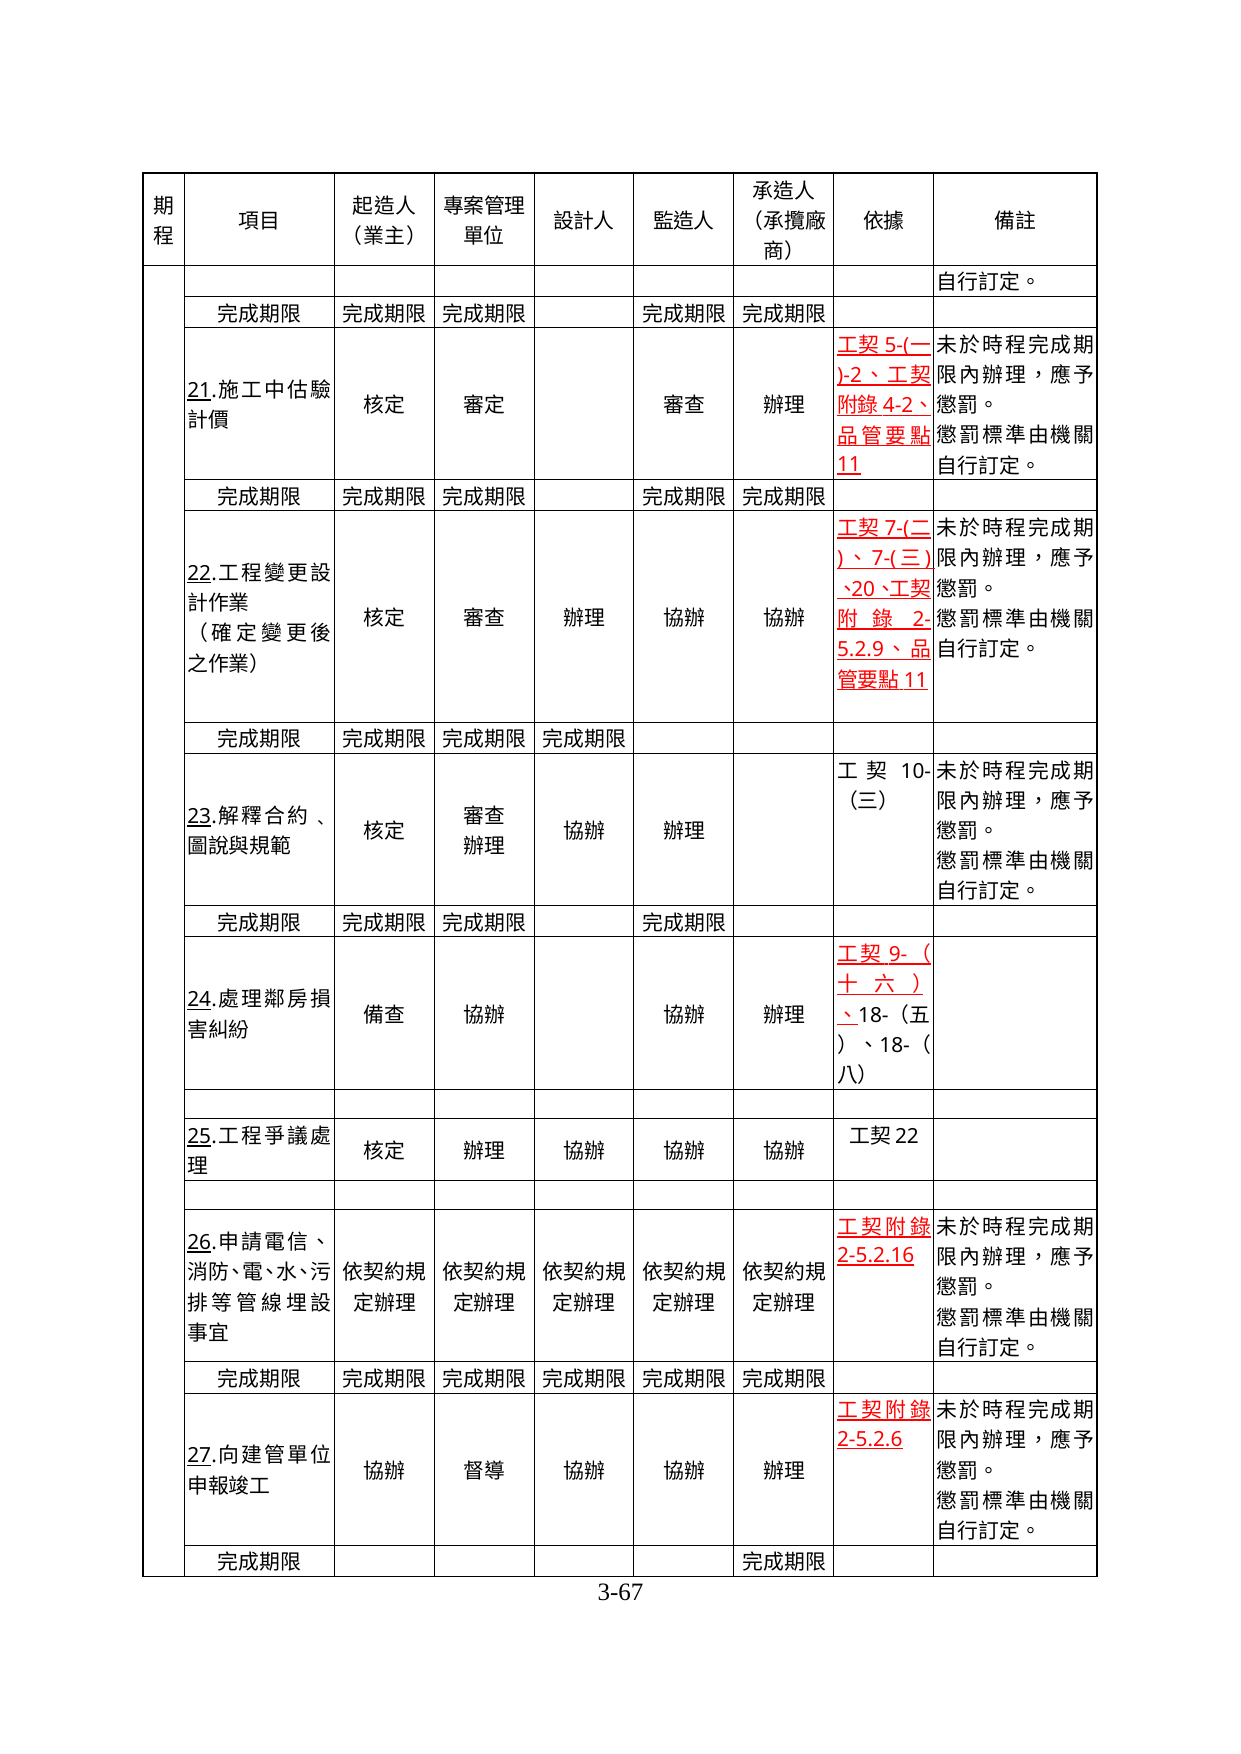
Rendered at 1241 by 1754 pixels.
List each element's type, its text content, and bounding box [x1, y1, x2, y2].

table_cell 協辦 [734, 1119, 833, 1180]
table_cell 完成期限 [535, 723, 633, 753]
table_cell 完成期限 [634, 297, 733, 327]
table_cell 25.工程爭議處理 [185, 1119, 334, 1180]
table_cell 工契7-(二)、7-(三)、20、工契附錄2-5.2.9、品管要點11 [834, 511, 933, 722]
table_cell 審查 辦理 [435, 754, 534, 905]
table_cell 依契約規定辦理 [435, 1210, 534, 1361]
table_cell [435, 266, 534, 296]
table_cell 完成期限 [335, 480, 434, 510]
table_cell [934, 297, 1096, 327]
table_cell [934, 723, 1096, 753]
table_cell [144, 266, 184, 1576]
table_header 起造人（業主） [335, 174, 434, 264]
table_cell [934, 1090, 1096, 1118]
table_cell 協辦 [435, 937, 534, 1089]
table_cell [934, 937, 1096, 1089]
table_cell [934, 480, 1096, 510]
table_cell 審查 [634, 328, 733, 479]
table_cell [634, 1181, 733, 1209]
table_cell [535, 937, 633, 1089]
table_cell 未於時程完成期限內辦理，應予懲罰。 懲罰標準由機關自行訂定。 [934, 328, 1096, 479]
table_cell [335, 1546, 434, 1576]
table_header 承造人（承攬廠商） [734, 174, 833, 264]
table_cell [435, 1181, 534, 1209]
table_cell 23.解釋合約﹑圖說與規範 [185, 754, 334, 905]
table_header 監造人 [634, 174, 733, 264]
table_cell [634, 266, 733, 296]
table_cell 完成期限 [435, 297, 534, 327]
table_cell [834, 266, 933, 296]
table_cell 完成期限 [185, 297, 334, 327]
table_cell 工契9-（十六）、18-（五）、18-（八） [834, 937, 933, 1089]
table_cell [435, 1546, 534, 1576]
table_cell [335, 266, 434, 296]
table_cell 完成期限 [535, 1362, 633, 1392]
table_cell [934, 906, 1096, 936]
table_cell 審查 [435, 511, 534, 722]
table_cell [934, 1119, 1096, 1180]
table_cell 工契10-（三） [834, 754, 933, 905]
table_cell [335, 1090, 434, 1118]
table_cell [834, 1181, 933, 1209]
table_cell 核定 [335, 754, 434, 905]
table_cell [535, 297, 633, 327]
table_cell 協辦 [734, 511, 833, 722]
table_cell 完成期限 [335, 723, 434, 753]
table_cell [834, 480, 933, 510]
table_cell 完成期限 [734, 1546, 833, 1576]
table_cell [435, 1090, 534, 1118]
table_cell 協辦 [535, 1394, 633, 1544]
table_cell 未於時程完成期限內辦理，應予懲罰。 懲罰標準由機關自行訂定。 [934, 1394, 1096, 1544]
table_cell 完成期限 [634, 906, 733, 936]
table_cell 完成期限 [185, 1362, 334, 1392]
table_cell 工契附錄2-5.2.6 [834, 1394, 933, 1544]
table_cell 核定 [335, 511, 434, 722]
table_cell [734, 1181, 833, 1209]
table_cell 完成期限 [185, 906, 334, 936]
table_cell 未於時程完成期限內辦理，應予懲罰。 懲罰標準由機關自行訂定。 [934, 1210, 1096, 1361]
table_cell 完成期限 [335, 297, 434, 327]
table_cell [834, 723, 933, 753]
table_cell [934, 1181, 1096, 1209]
table_header 設計人 [535, 174, 633, 264]
table_cell 協辦 [634, 1394, 733, 1544]
table_cell 21.施工中估驗計價 [185, 328, 334, 479]
table_cell 完成期限 [335, 906, 434, 936]
table_cell [535, 1181, 633, 1209]
table_cell 協辦 [634, 511, 733, 722]
table_cell 完成期限 [734, 297, 833, 327]
table_cell 依契約規定辦理 [535, 1210, 633, 1361]
table_header 專案管理單位 [435, 174, 534, 264]
table_header 備註 [934, 174, 1096, 264]
table_cell 工契22 [834, 1119, 933, 1180]
table_cell 辦理 [734, 328, 833, 479]
table_cell [734, 906, 833, 936]
table_cell [634, 1090, 733, 1118]
table_cell 審定 [435, 328, 534, 479]
table_header 項目 [185, 174, 334, 264]
table_cell 協辦 [335, 1394, 434, 1544]
table_cell 未於時程完成期限內辦理，應予懲罰。 懲罰標準由機關自行訂定。 [934, 511, 1096, 722]
table_cell 工契附錄2-5.2.16 [834, 1210, 933, 1361]
table_cell 完成期限 [185, 480, 334, 510]
table_cell 備查 [335, 937, 434, 1089]
table_cell 完成期限 [734, 1362, 833, 1392]
table_cell 辦理 [634, 754, 733, 905]
table_cell [185, 1181, 334, 1209]
table_cell [834, 1362, 933, 1392]
table_cell 協辦 [535, 1119, 633, 1180]
table_cell 完成期限 [435, 480, 534, 510]
table_cell 依契約規定辦理 [335, 1210, 434, 1361]
table_cell 工契5-(一)-2、工契附錄4-2、品管要點11 [834, 328, 933, 479]
table_cell [634, 723, 733, 753]
table_cell 完成期限 [185, 723, 334, 753]
table_cell [535, 1090, 633, 1118]
table_cell 核定 [335, 1119, 434, 1180]
table_cell 依契約規定辦理 [734, 1210, 833, 1361]
table_cell 協辦 [535, 754, 633, 905]
table_cell [734, 266, 833, 296]
table_cell 完成期限 [435, 906, 534, 936]
table_cell 核定 [335, 328, 434, 479]
table_cell 辦理 [535, 511, 633, 722]
table_cell [535, 266, 633, 296]
table_cell [834, 297, 933, 327]
table_cell 完成期限 [734, 480, 833, 510]
table_cell 自行訂定。 [934, 266, 1096, 296]
table_cell 協辦 [634, 937, 733, 1089]
table_cell [185, 266, 334, 296]
table_header 期程 [144, 174, 184, 264]
table_cell 督導 [435, 1394, 534, 1544]
table_cell [934, 1546, 1096, 1576]
table_cell 完成期限 [335, 1362, 434, 1392]
table_cell 辦理 [435, 1119, 534, 1180]
table_cell [734, 1090, 833, 1118]
table_cell 完成期限 [185, 1546, 334, 1576]
table_cell 未於時程完成期限內辦理，應予懲罰。 懲罰標準由機關自行訂定。 [934, 754, 1096, 905]
table_cell [335, 1181, 434, 1209]
table_cell [535, 906, 633, 936]
table_cell 完成期限 [435, 1362, 534, 1392]
table_cell 27.向建管單位申報竣工 [185, 1394, 334, 1544]
table_cell 完成期限 [634, 1362, 733, 1392]
table_cell 協辦 [634, 1119, 733, 1180]
table_cell [535, 328, 633, 479]
table_cell 完成期限 [634, 480, 733, 510]
table_cell 26.申請電信、消防、電、水、污排等管線埋設事宜 [185, 1210, 334, 1361]
table_cell 依契約規定辦理 [634, 1210, 733, 1361]
table_cell 辦理 [734, 1394, 833, 1544]
table_cell [535, 480, 633, 510]
table_cell [834, 1090, 933, 1118]
table_cell [734, 754, 833, 905]
table_cell [934, 1362, 1096, 1392]
table_cell [185, 1090, 334, 1118]
table_header 依據 [834, 174, 933, 264]
table_cell [734, 723, 833, 753]
table_cell 24.處理鄰房損害糾紛 [185, 937, 334, 1089]
table_cell [834, 906, 933, 936]
table_cell [535, 1546, 633, 1576]
table_cell 辦理 [734, 937, 833, 1089]
table_cell 完成期限 [435, 723, 534, 753]
table_cell 22.工程變更設計作業 （確定變更後之作業） [185, 511, 334, 722]
table_cell [634, 1546, 733, 1576]
table_cell [834, 1546, 933, 1576]
